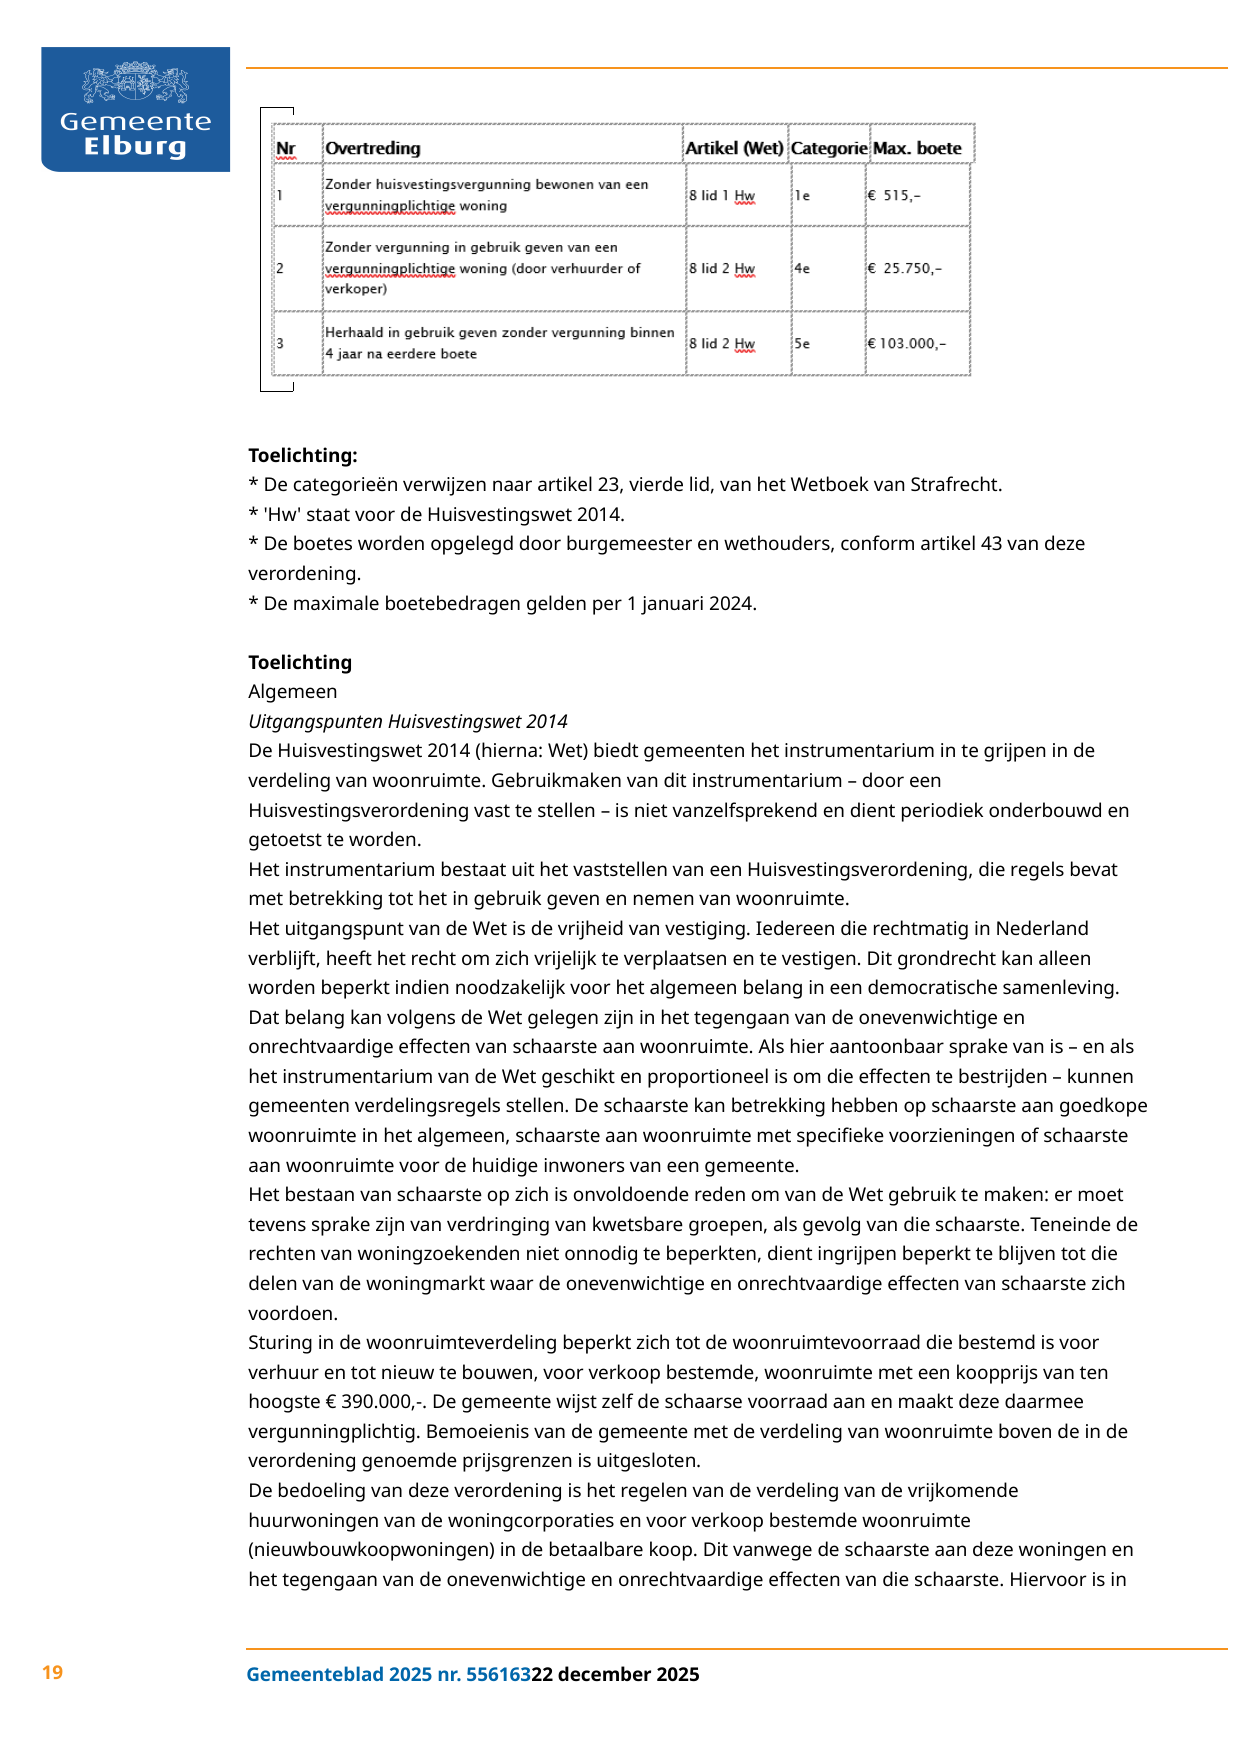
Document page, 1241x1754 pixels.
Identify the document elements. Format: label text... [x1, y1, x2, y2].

text * De boetes worden opgelegd door burgemeester en wethouders, conform artikel 43 van deze verordening. [248, 531, 1152, 586]
text Het instrumentarium bestaat uit het vaststellen van een Huisvestingsverordening, die regels bevat met betrekking tot het in gebruik geven en nemen van woonruimte. [248, 856, 1152, 911]
picture [41, 47, 231, 172]
text Sturing in de woonruimteverdeling beperkt zich tot de woonruimtevoorraad die bestemd is voor verhuur en tot nieuw te bouwen, voor verkoop bestemde, woonruimte met een koopprijs van ten hoogste € 390.000,-. De gemeente wijst zelf de schaarse voorraad aan en maakt deze daarmee vergunningplichtig. Bemoeienis van de gemeente met de verdeling van woonruimte boven de in de verordening genoemde prijsgrenzen is uitgesloten. [248, 1329, 1152, 1473]
text Uitgangspunten Huisvestingswet 2014 [248, 708, 1152, 734]
text De bedoeling van deze verordening is het regelen van de verdeling van de vrijkomende huurwoningen van de woningcorporaties en voor verkoop bestemde woonruimte (nieuwbouwkoopwoningen) in de betaalbare koop. Dit vanwege de schaarste aan deze woningen en het tegengaan van de onevenwichtige en onrechtvaardige effecten van die schaarste. Hiervoor is in [248, 1477, 1152, 1592]
text * 'Hw' staat voor de Huisvestingswet 2014. [248, 501, 1152, 527]
text Toelichting [248, 649, 1152, 675]
text De Huisvestingswet 2014 (hierna: Wet) biedt gemeenten het instrumentarium in te grijpen in de verdeling van woonruimte. Gebruikmaken van dit instrumentarium – door een Huisvestingsverordening vast te stellen – is niet vanzelfsprekend en dient periodiek onderbouwd en getoetst te worden. [248, 738, 1152, 852]
picture [268, 115, 978, 382]
text Het bestaan van schaarste op zich is onvoldoende reden om van de Wet gebruik te maken: er moet tevens sprake zijn van verdringing van kwetsbare groepen, als gevolg van die schaarste. Teneinde de rechten van woningzoekenden niet onnodig te beperkten, dient ingrijpen beperkt te blijven tot die delen van de woningmarkt waar de onevenwichtige en onrechtvaardige effecten van schaarste zich voordoen. [248, 1181, 1152, 1326]
text Het uitgangspunt van de Wet is de vrijheid van vestiging. Iedereen die rechtmatig in Nederland verblijft, heeft het recht om zich vrijelijk te verplaatsen en te vestigen. Dit grondrecht kan alleen worden beperkt indien noodzakelijk voor het algemeen belang in een democratische samenleving. Dat belang kan volgens de Wet gelegen zijn in het tegengaan van de onevenwichtige en onrechtvaardige effecten van schaarste aan woonruimte. Als hier aantoonbaar sprake van is – en als het instrumentarium van de Wet geschikt en proportioneel is om die effecten te bestrijden – kunnen gemeenten verdelingsregels stellen. De schaarste kan betrekking hebben op schaarste aan goedkope woonruimte in het algemeen, schaarste aan woonruimte met specifieke voorzieningen of schaarste aan woonruimte voor de huidige inwoners van een gemeente. [248, 915, 1152, 1178]
text Algemeen [248, 678, 1152, 704]
text * De maximale boetebedragen gelden per 1 januari 2024. [248, 590, 1152, 616]
text Toelichting: [248, 442, 1152, 468]
text * De categorieën verwijzen naar artikel 23, vierde lid, van het Wetboek van Strafrecht. [248, 471, 1152, 497]
